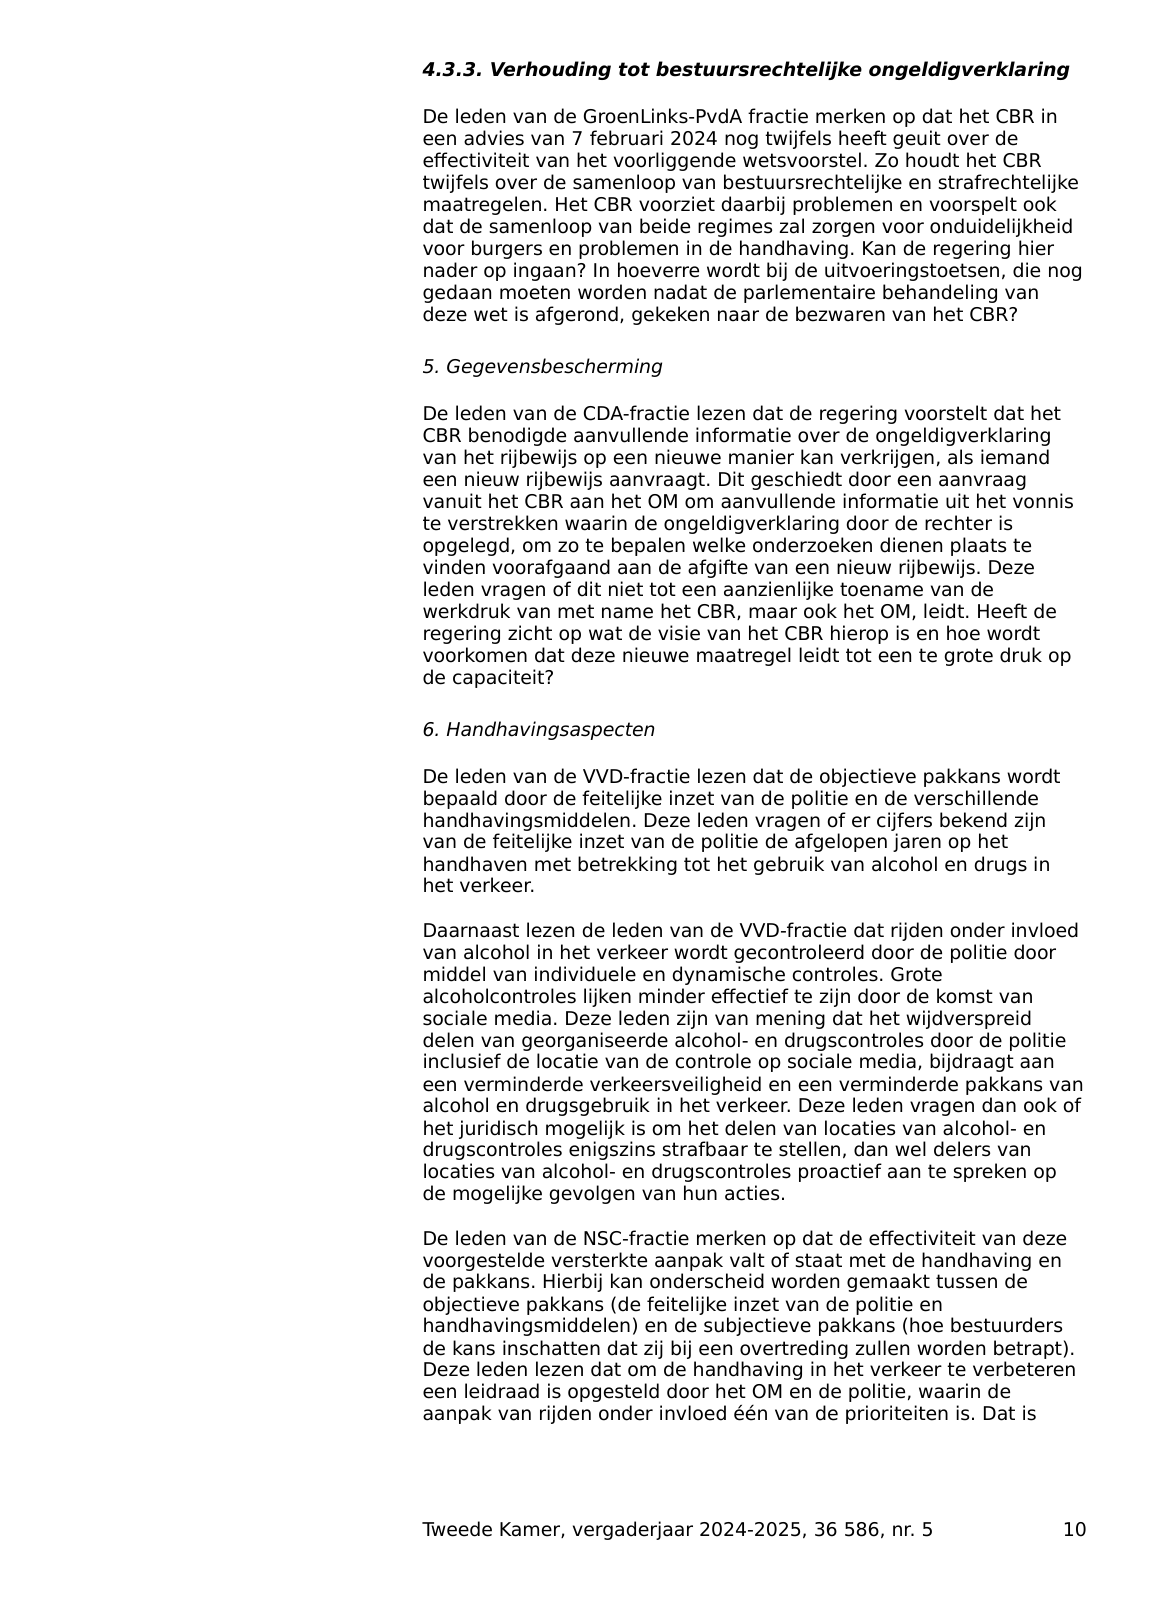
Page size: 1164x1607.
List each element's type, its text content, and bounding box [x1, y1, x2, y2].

text De leden van de NSC-fractie merken op dat de effectiviteit van deze voorgestelde versterkte aanpak valt of staat met de handhaving en de pakkans. Hierbij kan onderscheid worden gemaakt tussen de objectieve pakkans (de feitelijke inzet van de politie en handhavingsmiddelen) en de subjectieve pakkans (hoe bestuurders de kans inschatten dat zij bij een overtreding zullen worden betrapt). Deze leden lezen dat om de handhaving in het verkeer te verbeteren een leidraad is opgesteld door het OM en de politie, waarin de aanpak van rijden onder invloed één van de prioriteiten is. Dat is [422, 1227, 1087, 1425]
text Daarnaast lezen de leden van de VVD-fractie dat rijden onder invloed van alcohol in het verkeer wordt gecontroleerd door de politie door middel van individuele en dynamische controles. Grote alcoholcontroles lijken minder effectief te zijn door de komst van sociale media. Deze leden zijn van mening dat het wijdverspreid delen van georganiseerde alcohol- en drugscontroles door de politie inclusief de locatie van de controle op sociale media, bijdraagt aan een verminderde verkeersveiligheid en een verminderde pakkans van alcohol en drugsgebruik in het verkeer. Deze leden vragen dan ook of het juridisch mogelijk is om het delen van locaties van alcohol- en drugscontroles enigszins strafbaar te stellen, dan wel delers van locaties van alcohol- en drugscontroles proactief aan te spreken op de mogelijke gevolgen van hun acties. [422, 919, 1087, 1205]
subtitle 6. Handhavingsaspecten [422, 718, 1087, 741]
text De leden van de CDA-fractie lezen dat de regering voorstelt dat het CBR benodigde aanvullende informatie over de ongeldigverklaring van het rijbewijs op een nieuwe manier kan verkrijgen, als iemand een nieuw rijbewijs aanvraagt. Dit geschiedt door een aanvraag vanuit het CBR aan het OM om aanvullende informatie uit het vonnis te verstrekken waarin de ongeldigverklaring door de rechter is opgelegd, om zo te bepalen welke onderzoeken dienen plaats te vinden voorafgaand aan de afgifte van een nieuw rijbewijs. Deze leden vragen of dit niet tot een aanzienlijke toename van de werkdruk van met name het CBR, maar ook het OM, leidt. Heeft de regering zicht op wat de visie van het CBR hierop is en hoe wordt voorkomen dat deze nieuwe maatregel leidt tot een te grote druk op de capaciteit? [422, 403, 1087, 688]
subtitle 4.3.3. Verhouding tot bestuursrechtelijke ongeldigverklaring [422, 59, 1087, 81]
subtitle 5. Gegevensbescherming [422, 356, 1087, 378]
text De leden van de VVD-fractie lezen dat de objectieve pakkans wordt bepaald door de feitelijke inzet van de politie en de verschillende handhavingsmiddelen. Deze leden vragen of er cijfers bekend zijn van de feitelijke inzet van de politie de afgelopen jaren op het handhaven met betrekking tot het gebruik van alcohol en drugs in het verkeer. [422, 766, 1087, 897]
text De leden van de GroenLinks-PvdA fractie merken op dat het CBR in een advies van 7 februari 2024 nog twijfels heeft geuit over de effectiviteit van het voorliggende wetsvoorstel. Zo houdt het CBR twijfels over de samenloop van bestuursrechtelijke en strafrechtelijke maatregelen. Het CBR voorziet daarbij problemen en voorspelt ook dat de samenloop van beide regimes zal zorgen voor onduidelijkheid voor burgers en problemen in de handhaving. Kan de regering hier nader op ingaan? In hoeverre wordt bij de uitvoeringstoetsen, die nog gedaan moeten worden nadat de parlementaire behandeling van deze wet is afgerond, gekeken naar de bezwaren van het CBR? [422, 106, 1087, 326]
